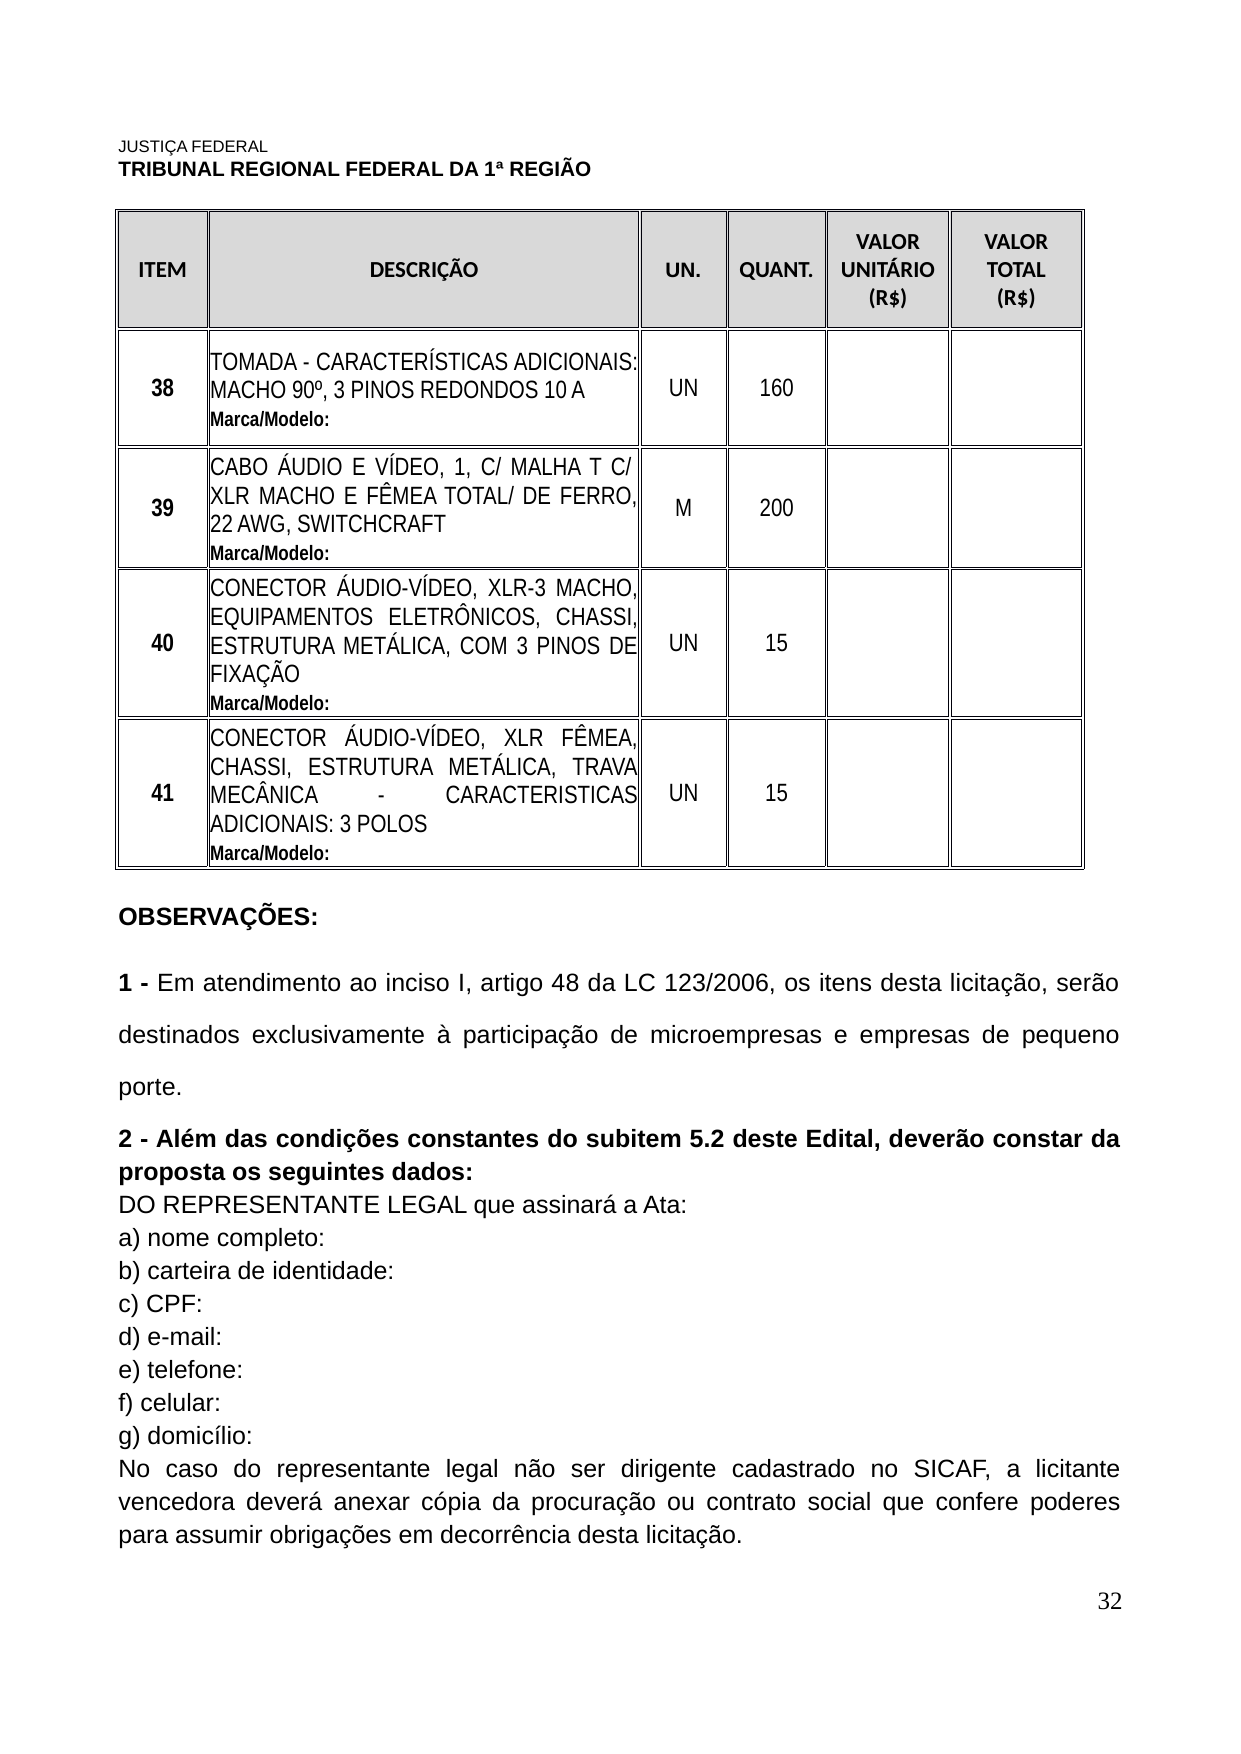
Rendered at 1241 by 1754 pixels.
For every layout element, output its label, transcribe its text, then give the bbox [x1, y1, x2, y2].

table_cell M [642, 449, 726, 567]
table_cell 41 [119, 720, 207, 866]
text 2 - Além das condições constantes do subitem 5.2 deste Edital, deverão constar da proposta os seguintes dados: [118, 1124, 1122, 1186]
text d) e-mail: [118, 1322, 1122, 1351]
text OBSERVAÇÕES: [118, 901, 1122, 930]
table_cell 15 [729, 720, 825, 866]
table_cell UN [642, 570, 726, 716]
table_cell [952, 570, 1081, 716]
table_cell UN [642, 331, 726, 445]
table_header VALOR TOTAL (R$) [952, 212, 1081, 327]
text c) CPF: [118, 1289, 1122, 1318]
text 1 - Em atendimento ao inciso I, artigo 48 da LC 123/2006, os itens desta licitação, serão destinados exclusivamente à participação de microempresas e empresas de pequeno porte. [118, 967, 1122, 1117]
table_cell CABO ÁUDIO E VÍDEO, 1, C/ MALHA T C/ XLR MACHO E FÊMEA TOTAL/ DE FERRO, 22 AWG, SWITCHCRAFT Marca/Modelo: [210, 449, 638, 567]
table_cell TOMADA - CARACTERÍSTICAS ADICIONAIS: MACHO 90º, 3 PINOS REDONDOS 10 A Marca/Modelo: [210, 331, 638, 445]
text No caso do representante legal não ser dirigente cadastrado no SICAF, a licitante vencedora deverá anexar cópia da procuração ou contrato social que confere poderes para assumir obrigações em decorrência desta licitação. [118, 1454, 1122, 1549]
table_header VALOR UNITÁRIO (R$) [828, 212, 948, 327]
table_cell [828, 720, 948, 866]
table_cell 38 [119, 331, 207, 445]
table_cell 40 [119, 570, 207, 716]
table_header ITEM [119, 212, 207, 327]
text DO REPRESENTANTE LEGAL que assinará a Ata: [118, 1190, 1122, 1219]
table_cell [952, 720, 1081, 866]
table_header DESCRIÇÃO [210, 212, 638, 327]
table_cell 39 [119, 449, 207, 567]
table_cell [952, 331, 1081, 445]
table_cell 15 [729, 570, 825, 716]
text g) domicílio: [118, 1421, 1122, 1450]
table_cell CONECTOR ÁUDIO-VÍDEO, XLR FÊMEA, CHASSI, ESTRUTURA METÁLICA, TRAVA MECÂNICA - CARACTERISTICAS ADICIONAIS: 3 POLOS Marca/Modelo: [210, 720, 638, 866]
table_cell 160 [729, 331, 825, 445]
text b) carteira de identidade: [118, 1256, 1122, 1285]
text a) nome completo: [118, 1223, 1122, 1252]
table_cell [952, 449, 1081, 567]
table_cell 200 [729, 449, 825, 567]
table_header QUANT. [729, 212, 825, 327]
table_cell CONECTOR ÁUDIO-VÍDEO, XLR-3 MACHO, EQUIPAMENTOS ELETRÔNICOS, CHASSI, ESTRUTURA METÁLICA, COM 3 PINOS DE FIXAÇÃO Marca/Modelo: [210, 570, 638, 716]
table_header UN. [642, 212, 726, 327]
table_cell [828, 331, 948, 445]
table_cell [828, 570, 948, 716]
table_cell [828, 449, 948, 567]
table_cell UN [642, 720, 726, 866]
text f) celular: [118, 1388, 1122, 1417]
text e) telefone: [118, 1355, 1122, 1384]
